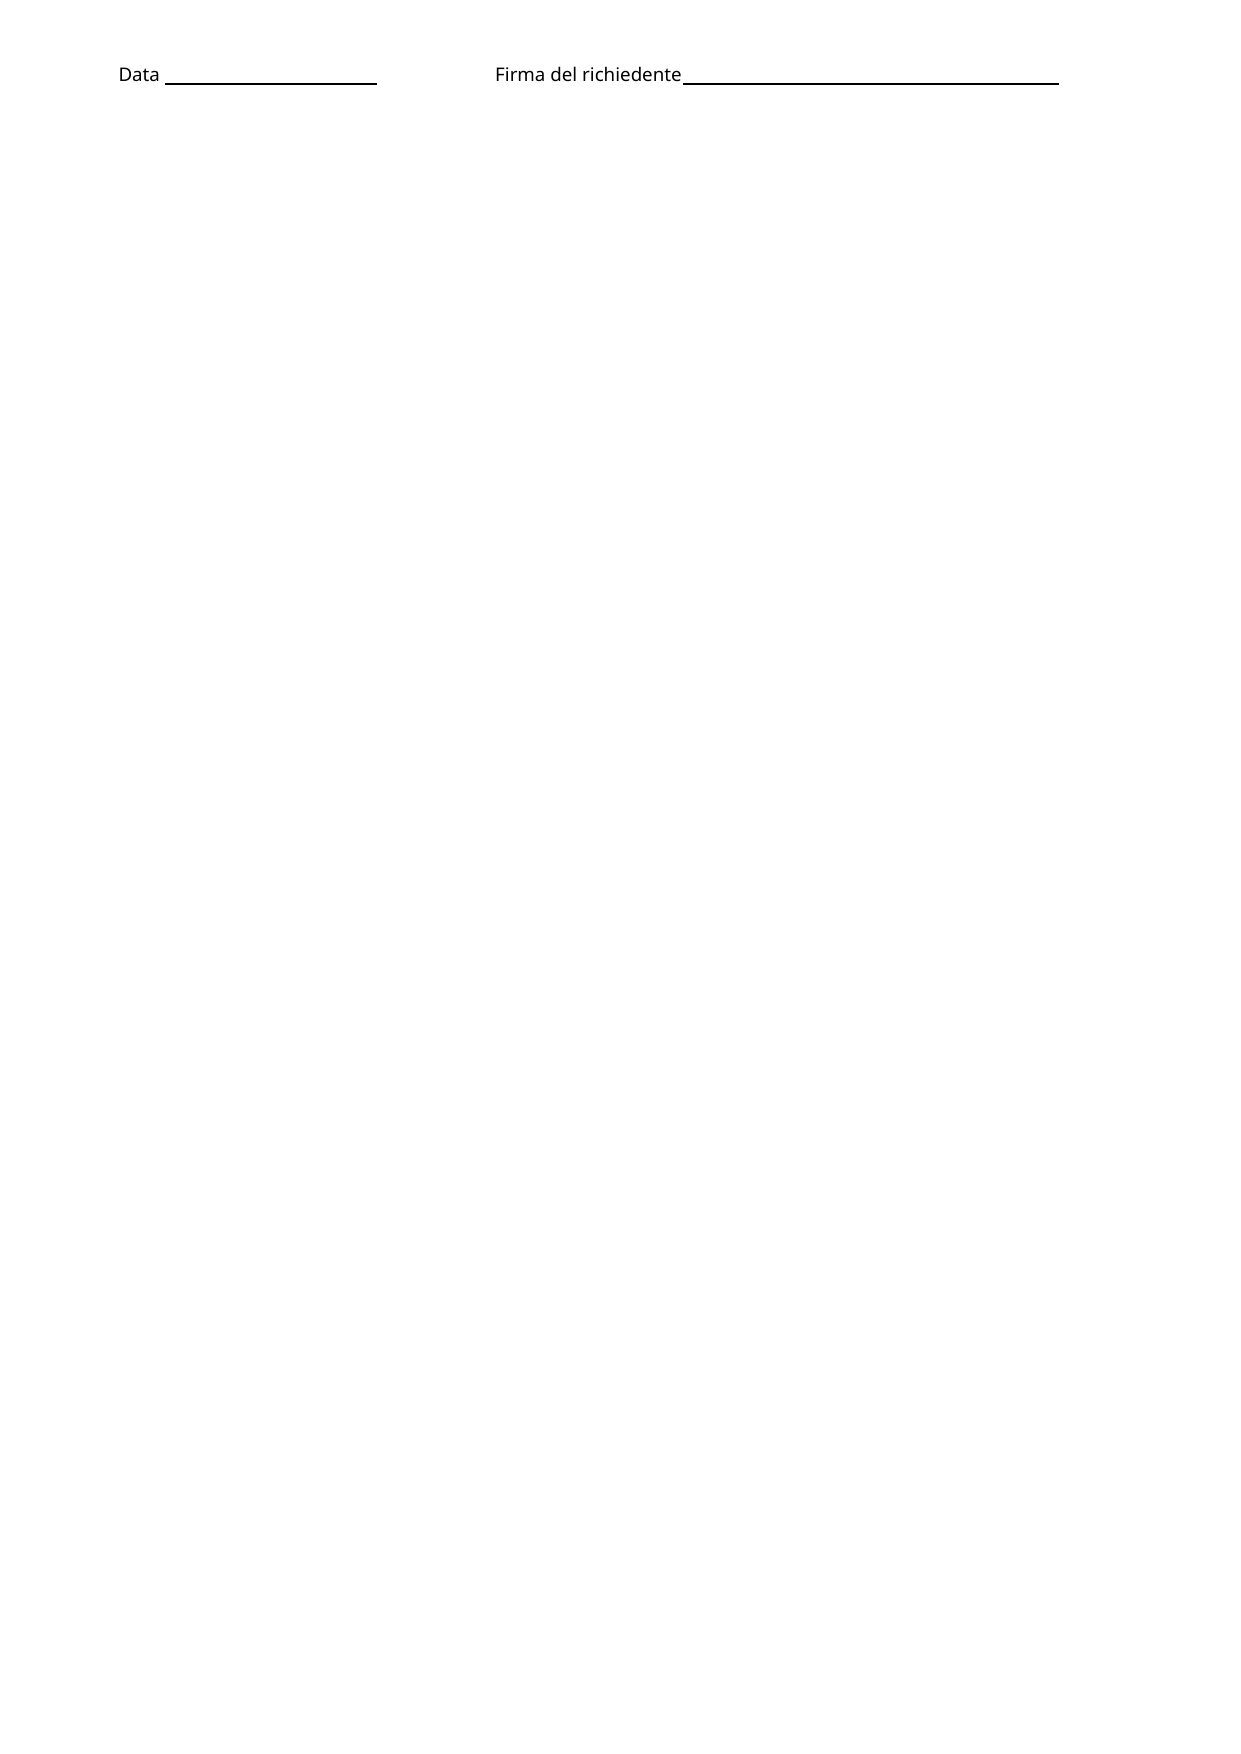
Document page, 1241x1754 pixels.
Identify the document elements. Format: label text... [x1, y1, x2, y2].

text Data Firma del richiedente [118, 59, 1152, 87]
